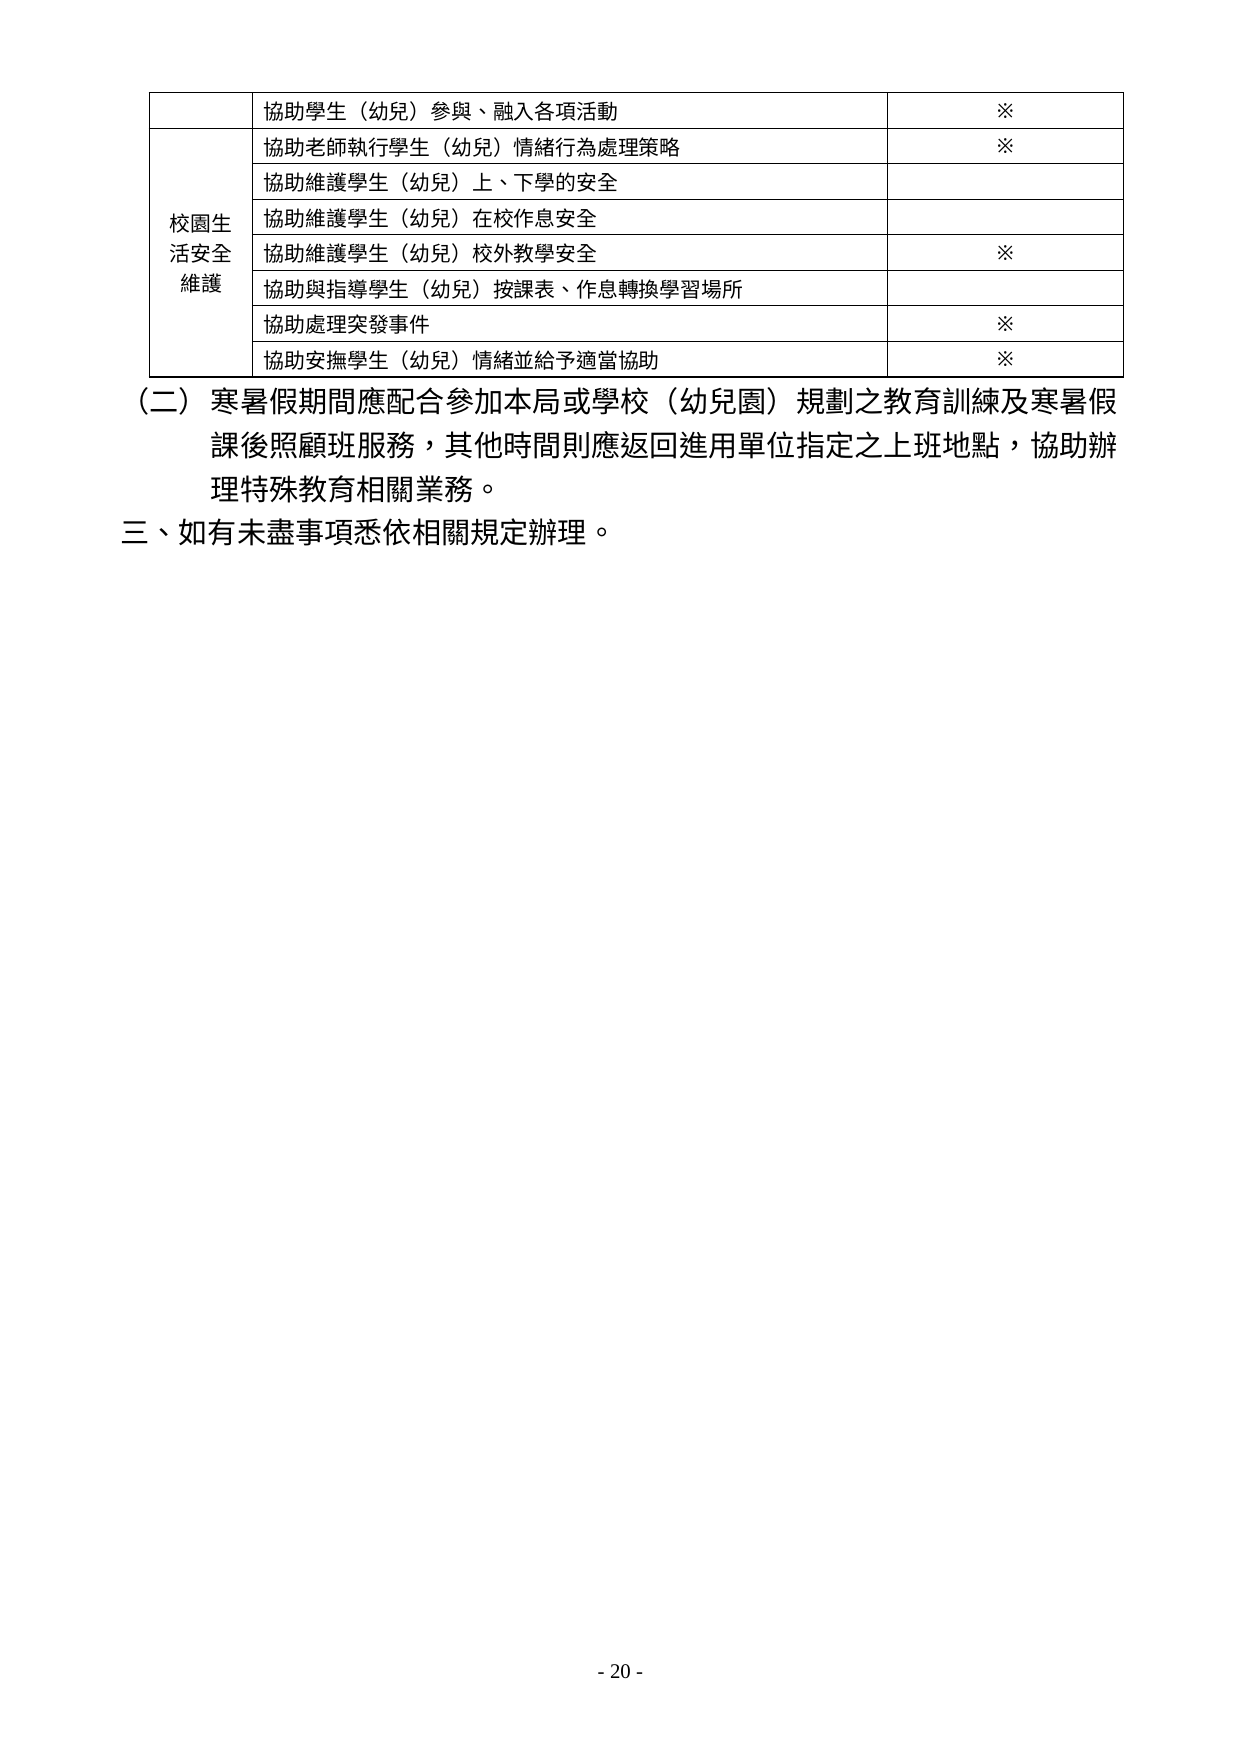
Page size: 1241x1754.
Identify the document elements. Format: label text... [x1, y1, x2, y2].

table_cell [888, 271, 1123, 305]
table_cell 校園生活安全維護 [150, 129, 252, 376]
table_cell ※ [888, 129, 1123, 163]
table_cell 協助維護學生（幼兒）在校作息安全 [253, 200, 887, 234]
text （二） 寒暑假期間應配合參加本局或學校（幼兒園）規劃之教育訓練及寒暑假課後照顧班服務，其他時間則應返回進用單位指定之上班地點，協助辦理特殊教育相關業務。 [120, 377, 1120, 509]
table_cell [888, 200, 1123, 234]
table_cell ※ [888, 342, 1123, 376]
table_cell [150, 93, 252, 128]
table_cell 協助安撫學生（幼兒）情緒並給予適當協助 [253, 342, 887, 376]
table_cell 協助維護學生（幼兒）校外教學安全 [253, 235, 887, 270]
table_cell ※ [888, 235, 1123, 270]
text 三、如有未盡事項悉依相關規定辦理。 [120, 509, 1120, 552]
table_cell [888, 164, 1123, 199]
table_cell 協助與指導學生（幼兒）按課表、作息轉換學習場所 [253, 271, 887, 305]
table_cell 協助維護學生（幼兒）上、下學的安全 [253, 164, 887, 199]
table_cell 協助處理突發事件 [253, 306, 887, 341]
table_cell ※ [888, 306, 1123, 341]
table_cell 協助老師執行學生（幼兒）情緒行為處理策略 [253, 129, 887, 163]
table_cell ※ [888, 93, 1123, 128]
table_cell 協助學生（幼兒）參與、融入各項活動 [253, 93, 887, 128]
